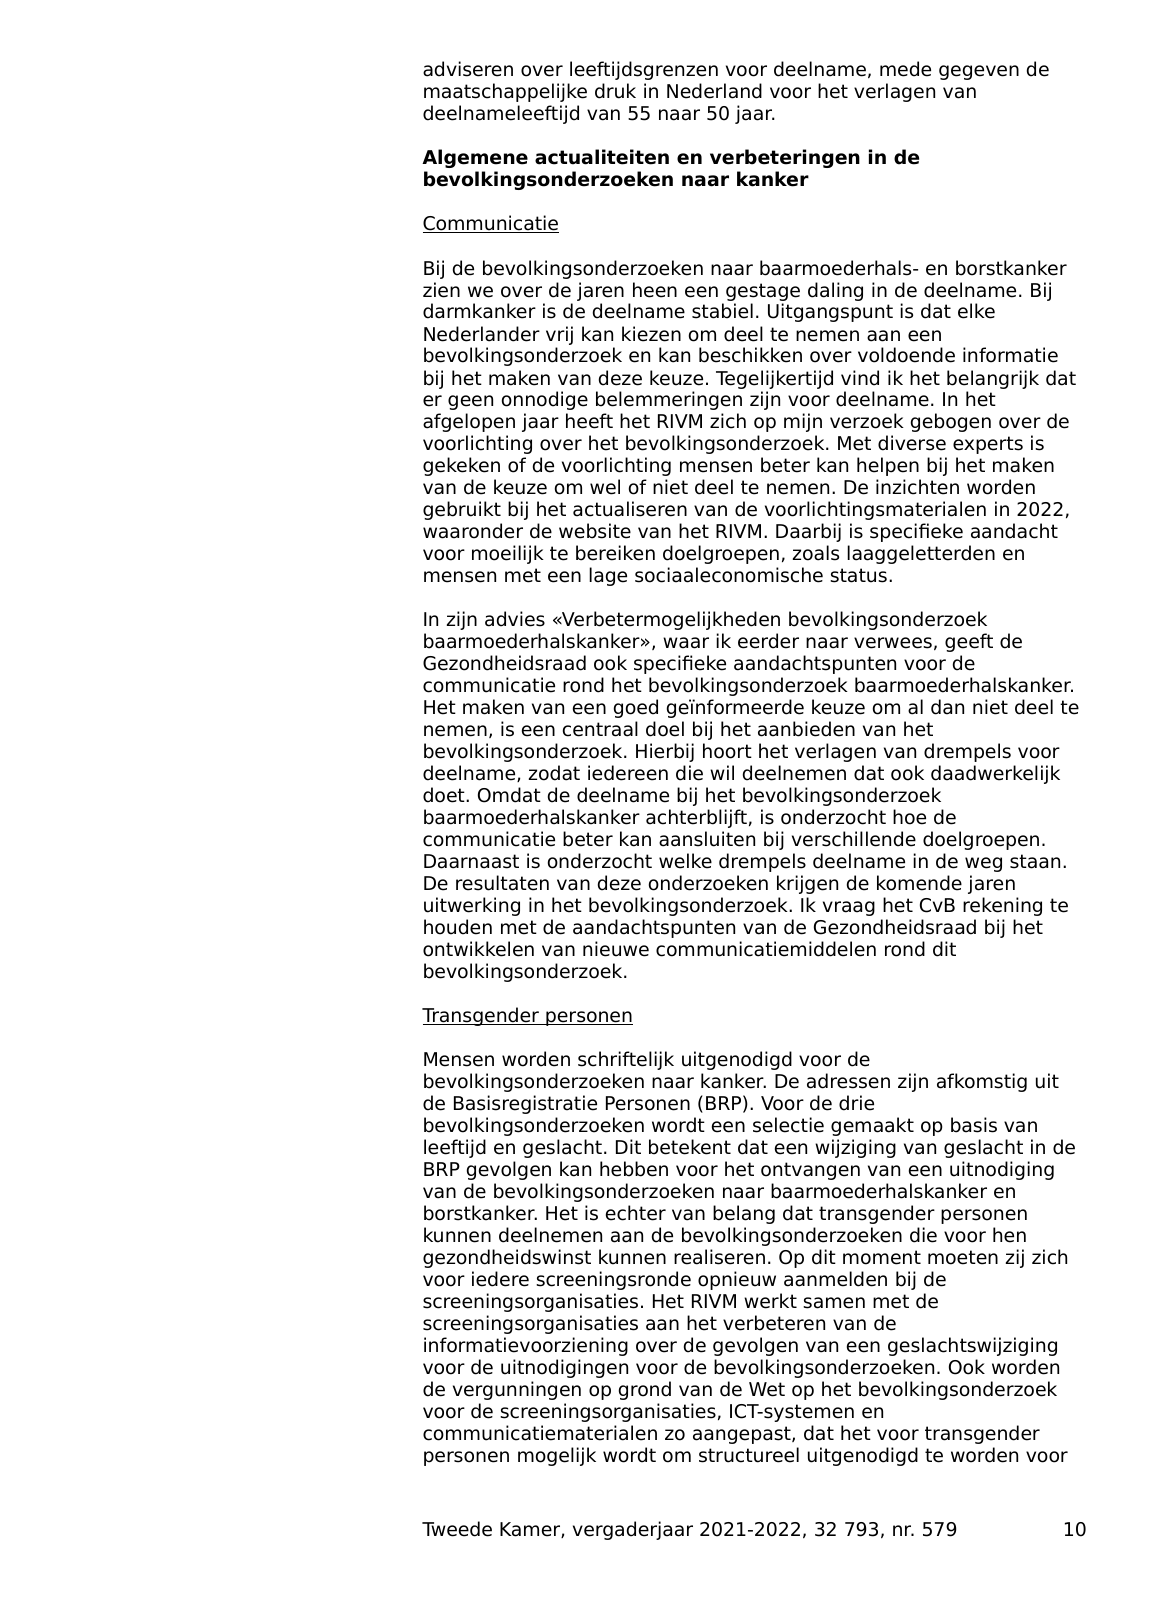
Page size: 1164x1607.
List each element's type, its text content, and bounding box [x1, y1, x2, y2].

text Bij de bevolkingsonderzoeken naar baarmoederhals- en borstkanker zien we over de jaren heen een gestage daling in de deelname. Bij darmkanker is de deelname stabiel. Uitgangspunt is dat elke Nederlander vrij kan kiezen om deel te nemen aan een bevolkingsonderzoek en kan beschikken over voldoende informatie bij het maken van deze keuze. Tegelijkertijd vind ik het belangrijk dat er geen onnodige belemmeringen zijn voor deelname. In het afgelopen jaar heeft het RIVM zich op mijn verzoek gebogen over de voorlichting over het bevolkingsonderzoek. Met diverse experts is gekeken of de voorlichting mensen beter kan helpen bij het maken van de keuze om wel of niet deel te nemen. De inzichten worden gebruikt bij het actualiseren van de voorlichtingsmaterialen in 2022, waaronder de website van het RIVM. Daarbij is specifieke aandacht voor moeilijk te bereiken doelgroepen, zoals laaggeletterden en mensen met een lage sociaaleconomische status. [422, 257, 1087, 587]
text adviseren over leeftijdsgrenzen voor deelname, mede gegeven de maatschappelijke druk in Nederland voor het verlagen van deelnameleeftijd van 55 naar 50 jaar. [422, 59, 1087, 125]
subtitle Transgender personen [422, 1005, 1087, 1027]
subtitle Communicatie [422, 213, 1087, 235]
text Mensen worden schriftelijk uitgenodigd voor de bevolkingsonderzoeken naar kanker. De adressen zijn afkomstig uit de Basisregistratie Personen (BRP). Voor de drie bevolkingsonderzoeken wordt een selectie gemaakt op basis van leeftijd en geslacht. Dit betekent dat een wijziging van geslacht in de BRP gevolgen kan hebben voor het ontvangen van een uitnodiging van de bevolkingsonderzoeken naar baarmoederhalskanker en borstkanker. Het is echter van belang dat transgender personen kunnen deelnemen aan de bevolkingsonderzoeken die voor hen gezondheidswinst kunnen realiseren. Op dit moment moeten zij zich voor iedere screeningsronde opnieuw aanmelden bij de screeningsorganisaties. Het RIVM werkt samen met de screeningsorganisaties aan het verbeteren van de informatievoorziening over de gevolgen van een geslachtswijziging voor de uitnodigingen voor de bevolkingsonderzoeken. Ook worden de vergunningen op grond van de Wet op het bevolkingsonderzoek voor de screeningsorganisaties, ICT-systemen en communicatiematerialen zo aangepast, dat het voor transgender personen mogelijk wordt om structureel uitgenodigd te worden voor [422, 1049, 1087, 1467]
text In zijn advies «Verbetermogelijkheden bevolkingsonderzoek baarmoederhalskanker», waar ik eerder naar verwees, geeft de Gezondheidsraad ook specifieke aandachtspunten voor de communicatie rond het bevolkingsonderzoek baarmoederhalskanker. Het maken van een goed geïnformeerde keuze om al dan niet deel te nemen, is een centraal doel bij het aanbieden van het bevolkingsonderzoek. Hierbij hoort het verlagen van drempels voor deelname, zodat iedereen die wil deelnemen dat ook daadwerkelijk doet. Omdat de deelname bij het bevolkingsonderzoek baarmoederhalskanker achterblijft, is onderzocht hoe de communicatie beter kan aansluiten bij verschillende doelgroepen. Daarnaast is onderzocht welke drempels deelname in de weg staan. De resultaten van deze onderzoeken krijgen de komende jaren uitwerking in het bevolkingsonderzoek. Ik vraag het CvB rekening te houden met de aandachtspunten van de Gezondheidsraad bij het ontwikkelen van nieuwe communicatiemiddelen rond dit bevolkingsonderzoek. [422, 609, 1087, 983]
subtitle Algemene actualiteiten en verbeteringen in de bevolkingsonderzoeken naar kanker [422, 147, 1087, 191]
